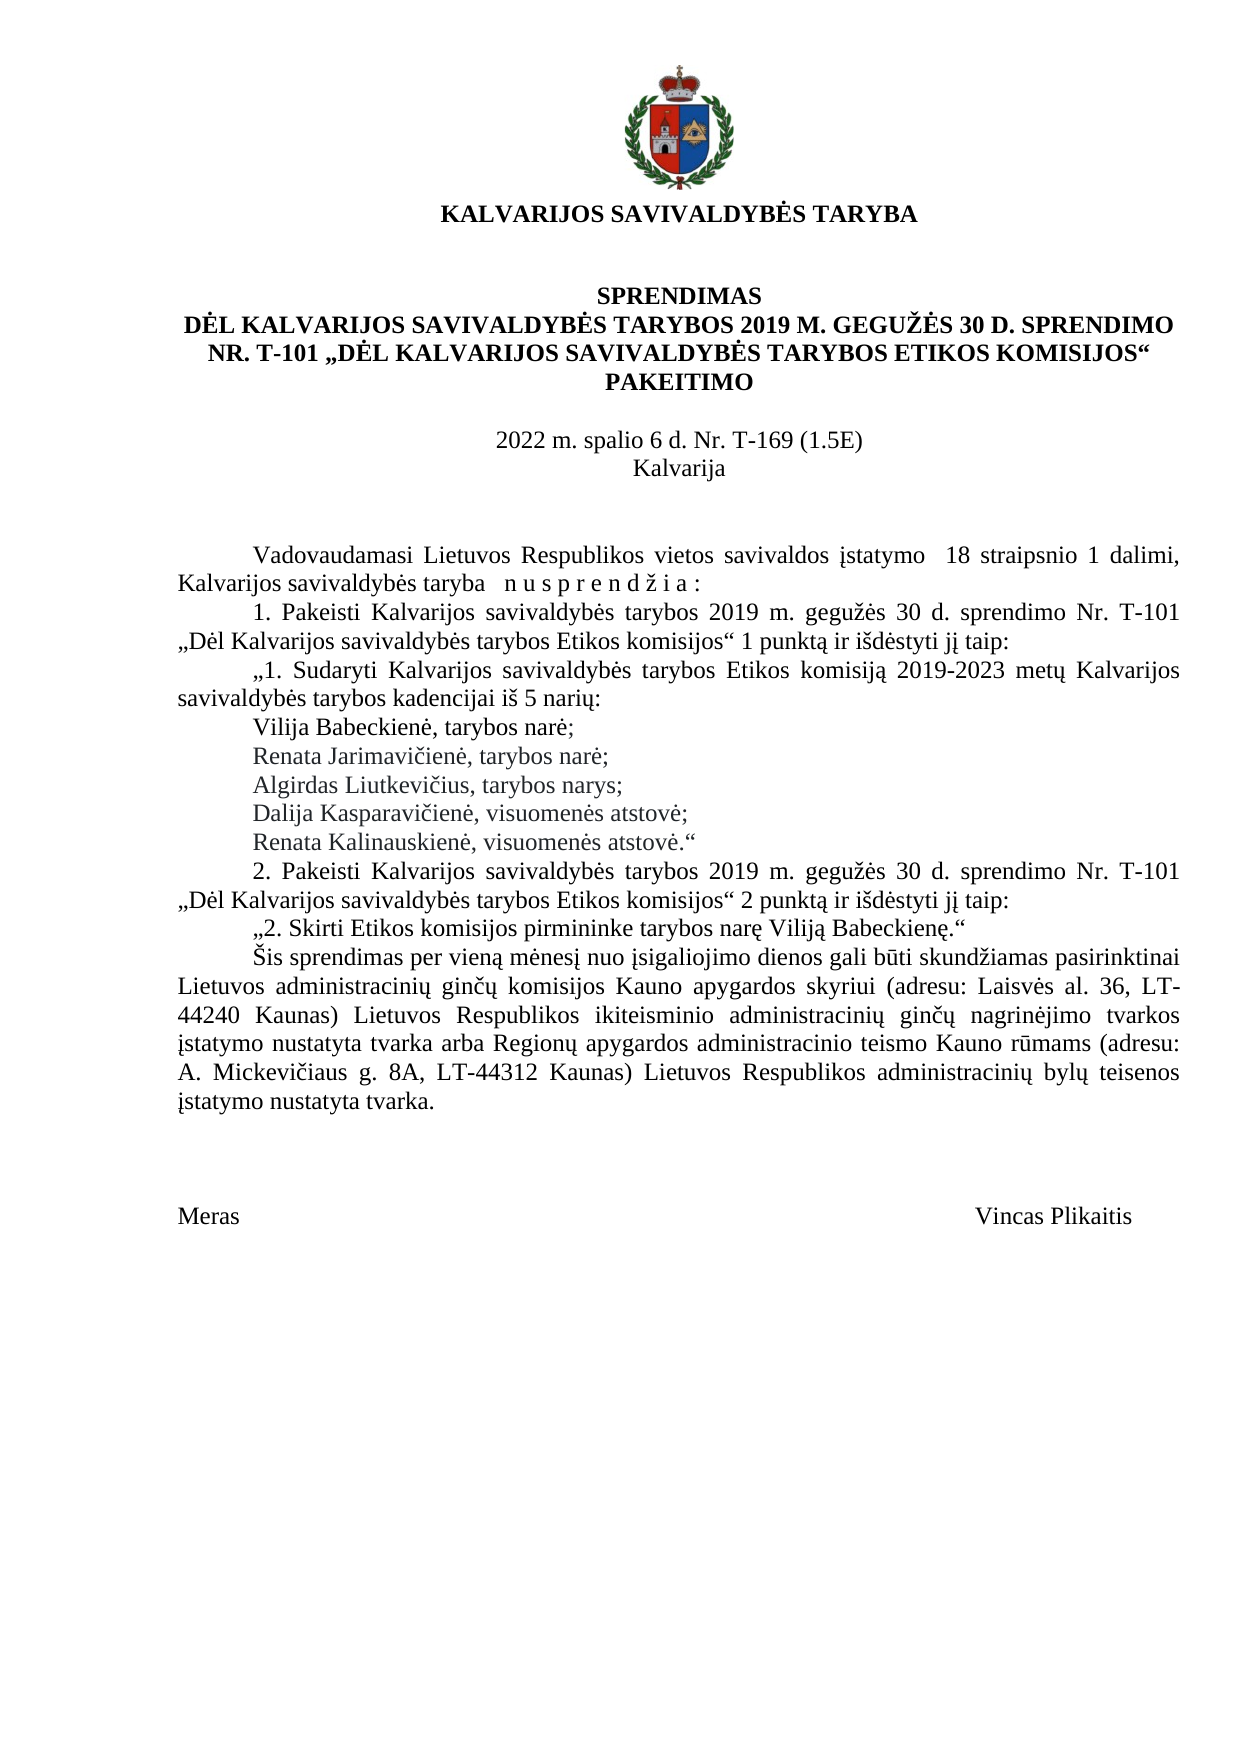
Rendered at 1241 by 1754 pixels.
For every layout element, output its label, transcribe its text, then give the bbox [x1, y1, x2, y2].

text Vadovaudamasi Lietuvos Respublikos vietos savivaldos įstatymo 18 straipsnio 1 dalimi, Kalvarijos savivaldybės taryba nusprendžia: [177, 540, 1181, 597]
text DĖL KALVARIJOS SAVIVALDYBĖS TARYBOS 2019 M. GEGUŽĖS 30 D. SPRENDIMO NR. T-101 „DĖL KALVARIJOS SAVIVALDYBĖS TARYBOS ETIKOS KOMISIJOS“ PAKEITIMO [177, 310, 1181, 396]
text Renata Kalinauskienė, visuomenės atstovė.“ [177, 827, 1181, 856]
text „1. Sudaryti Kalvarijos savivaldybės tarybos Etikos komisiją 2019-2023 metų Kalvarijos savivaldybės tarybos kadencijai iš 5 narių: [177, 655, 1181, 712]
text Meras Vincas Plikaitis [177, 1201, 1181, 1230]
text Renata Jarimavičienė, tarybos narė; [177, 741, 1181, 770]
text „2. Skirti Etikos komisijos pirmininke tarybos narę Viliją Babeckienę.“ [177, 913, 1181, 942]
text Dalija Kasparavičienė, visuomenės atstovė; [177, 798, 1181, 827]
text 2022 m. spalio 6 d. Nr. T-169 (1.5E) [177, 425, 1181, 453]
text Algirdas Liutkevičius, tarybos narys; [177, 770, 1181, 798]
text 2. Pakeisti Kalvarijos savivaldybės tarybos 2019 m. gegužės 30 d. sprendimo Nr. T-101 „Dėl Kalvarijos savivaldybės tarybos Etikos komisijos“ 2 punktą ir išdėstyti jį taip: [177, 856, 1181, 913]
text KALVARIJOS SAVIVALDYBĖS TARYBA [177, 199, 1181, 228]
text Kalvarija [177, 453, 1181, 482]
text 1. Pakeisti Kalvarijos savivaldybės tarybos 2019 m. gegužės 30 d. sprendimo Nr. T-101 „Dėl Kalvarijos savivaldybės tarybos Etikos komisijos“ 1 punktą ir išdėstyti jį taip: [177, 597, 1181, 655]
text SPRENDIMAS [177, 281, 1181, 310]
text Šis sprendimas per vieną mėnesį nuo įsigaliojimo dienos gali būti skundžiamas pasirinktinai Lietuvos administracinių ginčų komisijos Kauno apygardos skyriui (adresu: Laisvės al. 36, LT-44240 Kaunas) Lietuvos Respublikos ikiteisminio administracinių ginčų nagrinėjimo tvarkos įstatymo nustatyta tvarka arba Regionų apygardos administracinio teismo Kauno rūmams (adresu: A. Mickevičiaus g. 8A, LT-44312 Kaunas) Lietuvos Respublikos administracinių bylų teisenos įstatymo nustatyta tvarka. [177, 942, 1181, 1115]
text Vilija Babeckienė, tarybos narė; [177, 712, 1181, 741]
